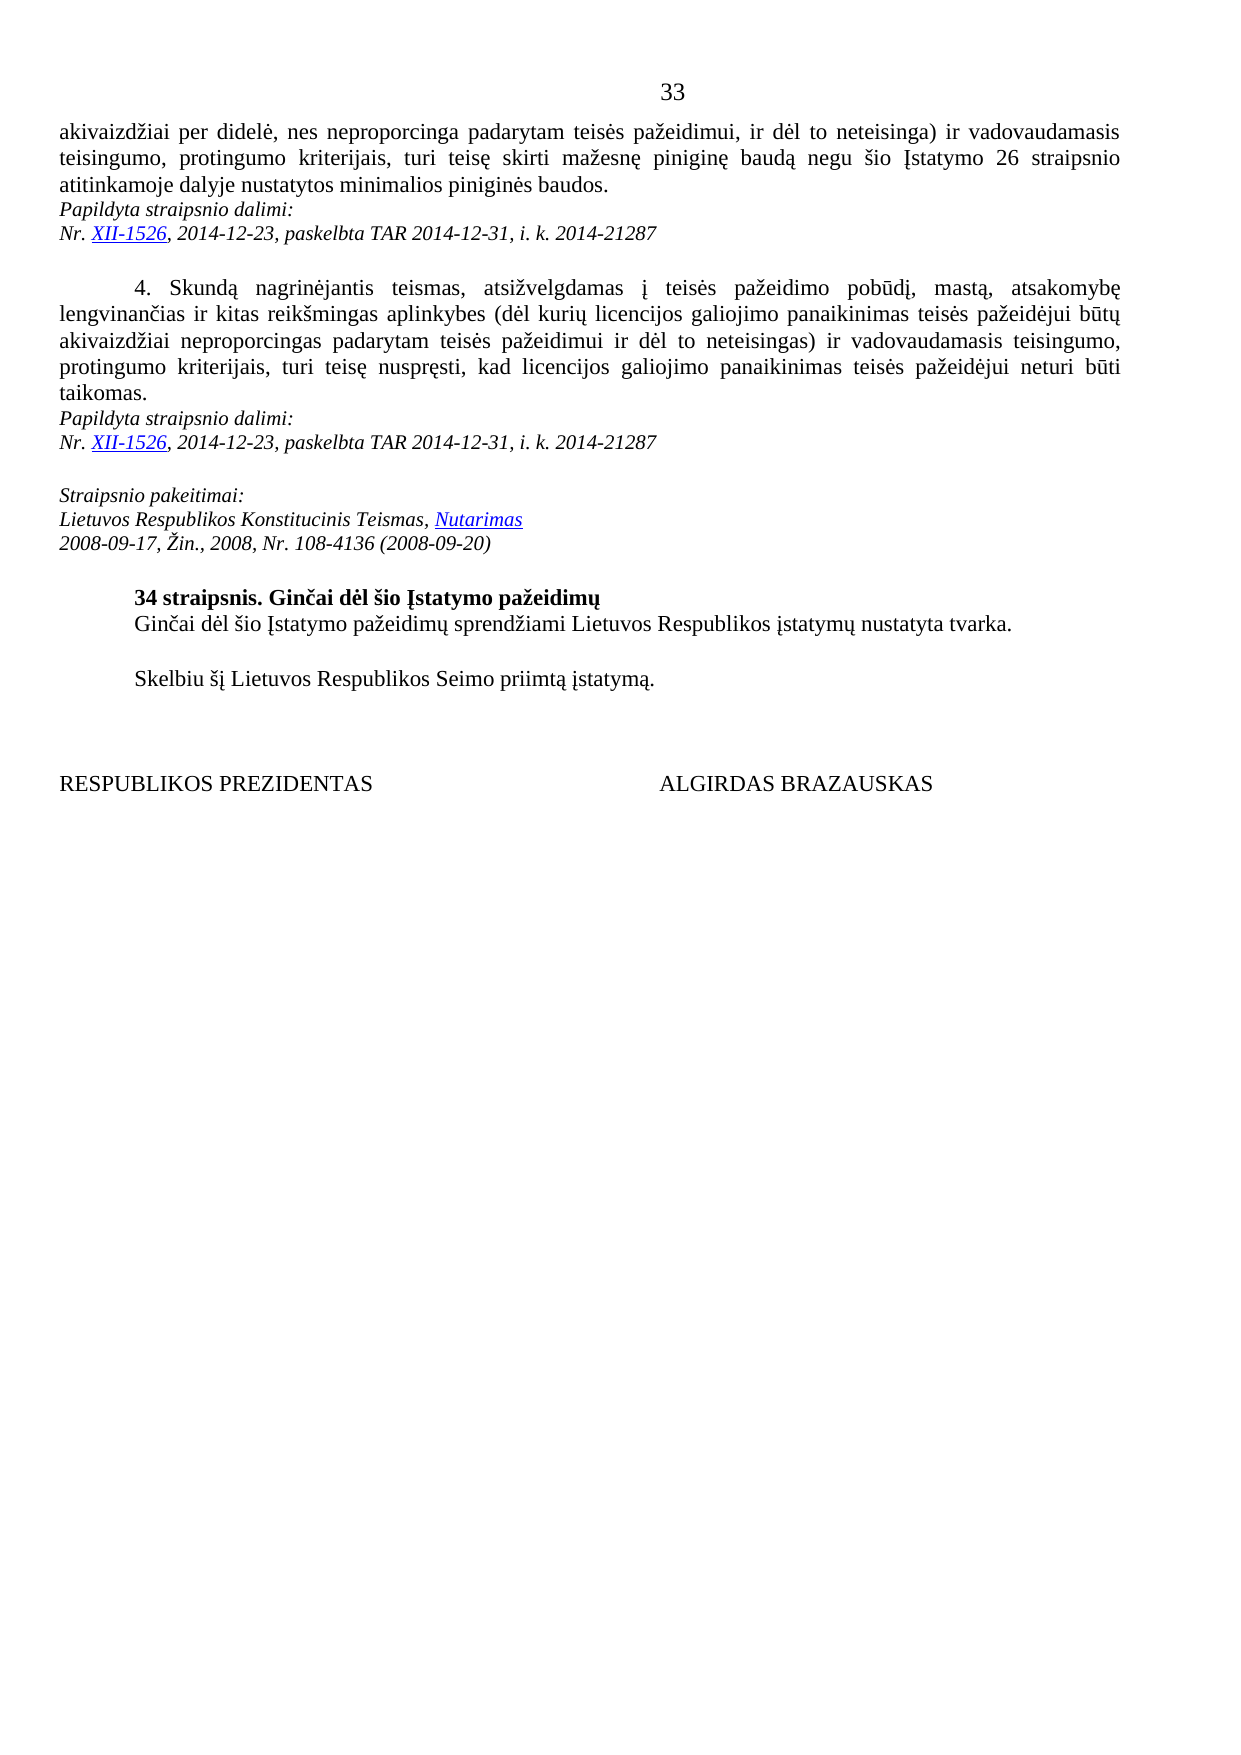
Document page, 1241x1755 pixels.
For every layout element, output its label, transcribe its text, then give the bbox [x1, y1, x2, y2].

text Straipsnio pakeitimai: [59, 483, 1122, 507]
text Papildyta straipsnio dalimi: [59, 197, 1122, 221]
text RESPUBLIKOS PREZIDENTAS ALGIRDAS BRAZAUSKAS [59, 771, 1122, 797]
text 4. Skundą nagrinėjantis teismas, atsižvelgdamas į teisės pažeidimo pobūdį, mastą, atsakomybę lengvinančias ir kitas reikšmingas aplinkybes (dėl kurių licencijos galiojimo panaikinimas teisės pažeidėjui būtų akivaizdžiai neproporcingas padarytam teisės pažeidimui ir dėl to neteisingas) ir vadovaudamasis teisingumo, protingumo kriterijais, turi teisę nuspręsti, kad licencijos galiojimo panaikinimas teisės pažeidėjui neturi būti taikomas. [59, 274, 1122, 406]
text 34 straipsnis. Ginčai dėl šio Įstatymo pažeidimų [59, 584, 1122, 610]
text akivaizdžiai per didelė, nes neproporcinga padarytam teisės pažeidimui, ir dėl to neteisinga) ir vadovaudamasis teisingumo, protingumo kriterijais, turi teisę skirti mažesnę piniginę baudą negu šio Įstatymo 26 straipsnio atitinkamoje dalyje nustatytos minimalios piniginės baudos. [59, 118, 1122, 197]
text 2008-09-17, Žin., 2008, Nr. 108-4136 (2008-09-20) [59, 531, 1122, 555]
text Papildyta straipsnio dalimi: [59, 406, 1122, 430]
text Skelbiu šį Lietuvos Respublikos Seimo priimtą įstatymą. [59, 665, 1122, 691]
text Ginčai dėl šio Įstatymo pažeidimų sprendžiami Lietuvos Respublikos įstatymų nustatyta tvarka. [59, 610, 1122, 636]
text Nr. XII-1526, 2014-12-23, paskelbta TAR 2014-12-31, i. k. 2014-21287 [59, 430, 1122, 454]
text Lietuvos Respublikos Konstitucinis Teismas, Nutarimas [59, 507, 1122, 531]
text Nr. XII-1526, 2014-12-23, paskelbta TAR 2014-12-31, i. k. 2014-21287 [59, 221, 1122, 245]
